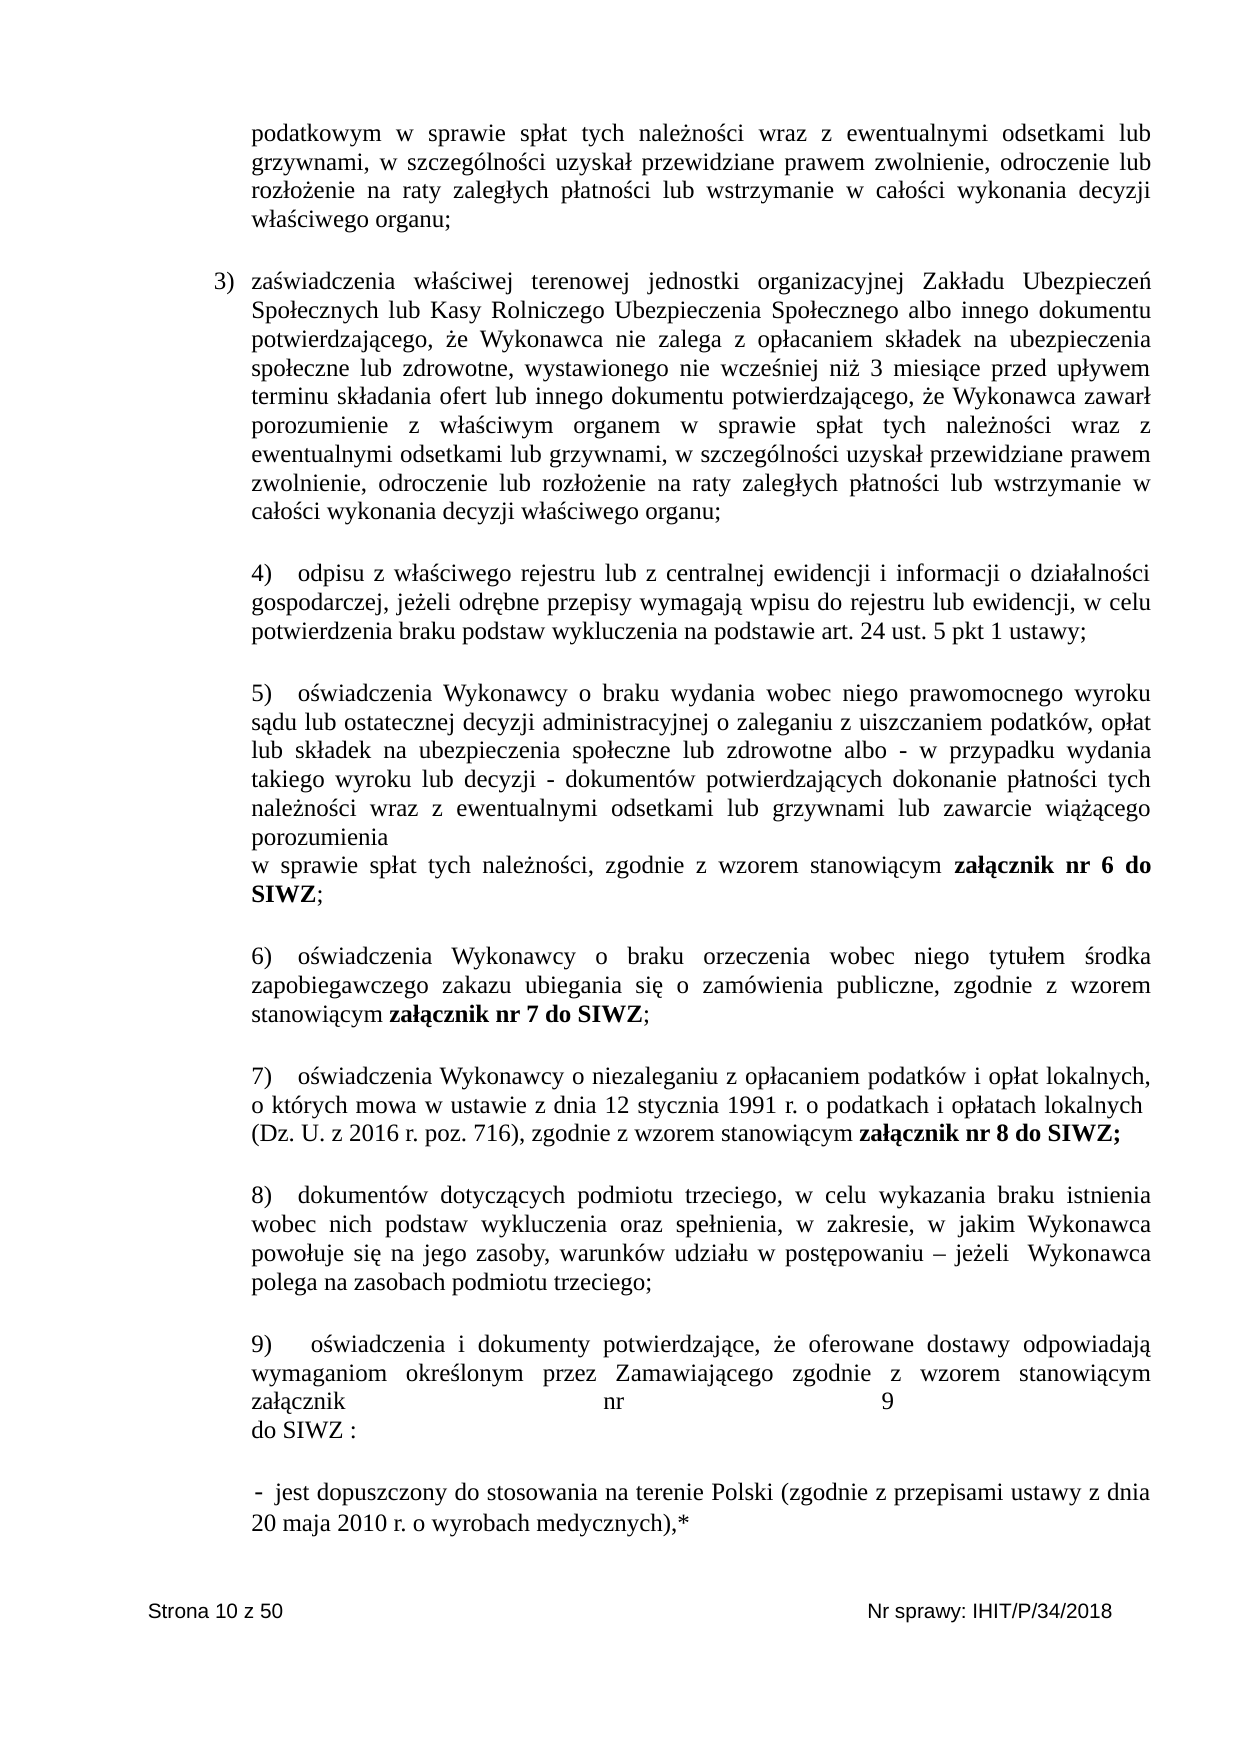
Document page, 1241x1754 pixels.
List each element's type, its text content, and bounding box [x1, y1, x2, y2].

list podatkowym w sprawie spłat tych należności wraz z ewentualnymi odsetkami lub grzywnami, w szczególności uzyskał przewidziane prawem zwolnienie, odroczenie lub rozłożenie na raty zaległych płatności lub wstrzymanie w całości wykonania decyzji właściwego organu; [251, 118, 1152, 233]
list zaświadczenia właściwej terenowej jednostki organizacyjnej Zakładu Ubezpieczeń Społecznych lub Kasy Rolniczego Ubezpieczenia Społecznego albo innego dokumentu potwierdzającego, że Wykonawca nie zalega z opłacaniem składek na ubezpieczenia społeczne lub zdrowotne, wystawionego nie wcześniej niż 3 miesiące przed upływem terminu składania ofert lub innego dokumentu potwierdzającego, że Wykonawca zawarł porozumienie z właściwym organem w sprawie spłat tych należności wraz z ewentualnymi odsetkami lub grzywnami, w szczególności uzyskał przewidziane prawem zwolnienie, odroczenie lub rozłożenie na raty zaległych płatności lub wstrzymanie w całości wykonania decyzji właściwego organu; [214, 266, 1152, 525]
list oświadczenia Wykonawcy o braku orzeczenia wobec niego tytułem środka zapobiegawczego zakazu ubiegania się o zamówienia publiczne, zgodnie z wzorem stanowiącym załącznik nr 7 do SIWZ; [251, 941, 1152, 1028]
list dokumentów dotyczących podmiotu trzeciego, w celu wykazania braku istnienia wobec nich podstaw wykluczenia oraz spełnienia, w zakresie, w jakim Wykonawca powołuje się na jego zasoby, warunków udziału w postępowaniu – jeżeli Wykonawca polega na zasobach podmiotu trzeciego; [251, 1181, 1152, 1296]
list oświadczenia Wykonawcy o braku wydania wobec niego prawomocnego wyroku sądu lub ostatecznej decyzji administracyjnej o zaleganiu z uiszczaniem podatków, opłat lub składek na ubezpieczenia społeczne lub zdrowotne albo - w przypadku wydania takiego wyroku lub decyzji - dokumentów potwierdzających dokonanie płatności tych należności wraz z ewentualnymi odsetkami lub grzywnami lub zawarcie wiążącego porozumienia w sprawie spłat tych należności, zgodnie z wzorem stanowiącym załącznik nr 6 do SIWZ; [251, 678, 1152, 908]
list jest dopuszczony do stosowania na terenie Polski (zgodnie z przepisami ustawy z dnia 20 maja 2010 r. o wyrobach medycznych),* [251, 1477, 1152, 1537]
list odpisu z właściwego rejestru lub z centralnej ewidencji i informacji o działalności gospodarczej, jeżeli odrębne przepisy wymagają wpisu do rejestru lub ewidencji, w celu potwierdzenia braku podstaw wykluczenia na podstawie art. 24 ust. 5 pkt 1 ustawy; [251, 558, 1152, 645]
list oświadczenia Wykonawcy o niezaleganiu z opłacaniem podatków i opłat lokalnych, o których mowa w ustawie z dnia 12 stycznia 1991 r. o podatkach i opłatach lokalnych (Dz. U. z 2016 r. poz. 716), zgodnie z wzorem stanowiącym załącznik nr 8 do SIWZ; [251, 1061, 1152, 1147]
list oświadczenia i dokumenty potwierdzające, że oferowane dostawy odpowiadają wymaganiom określonym przez Zamawiającego zgodnie z wzorem stanowiącym załącznik nr 9 do SIWZ : [251, 1329, 1152, 1444]
